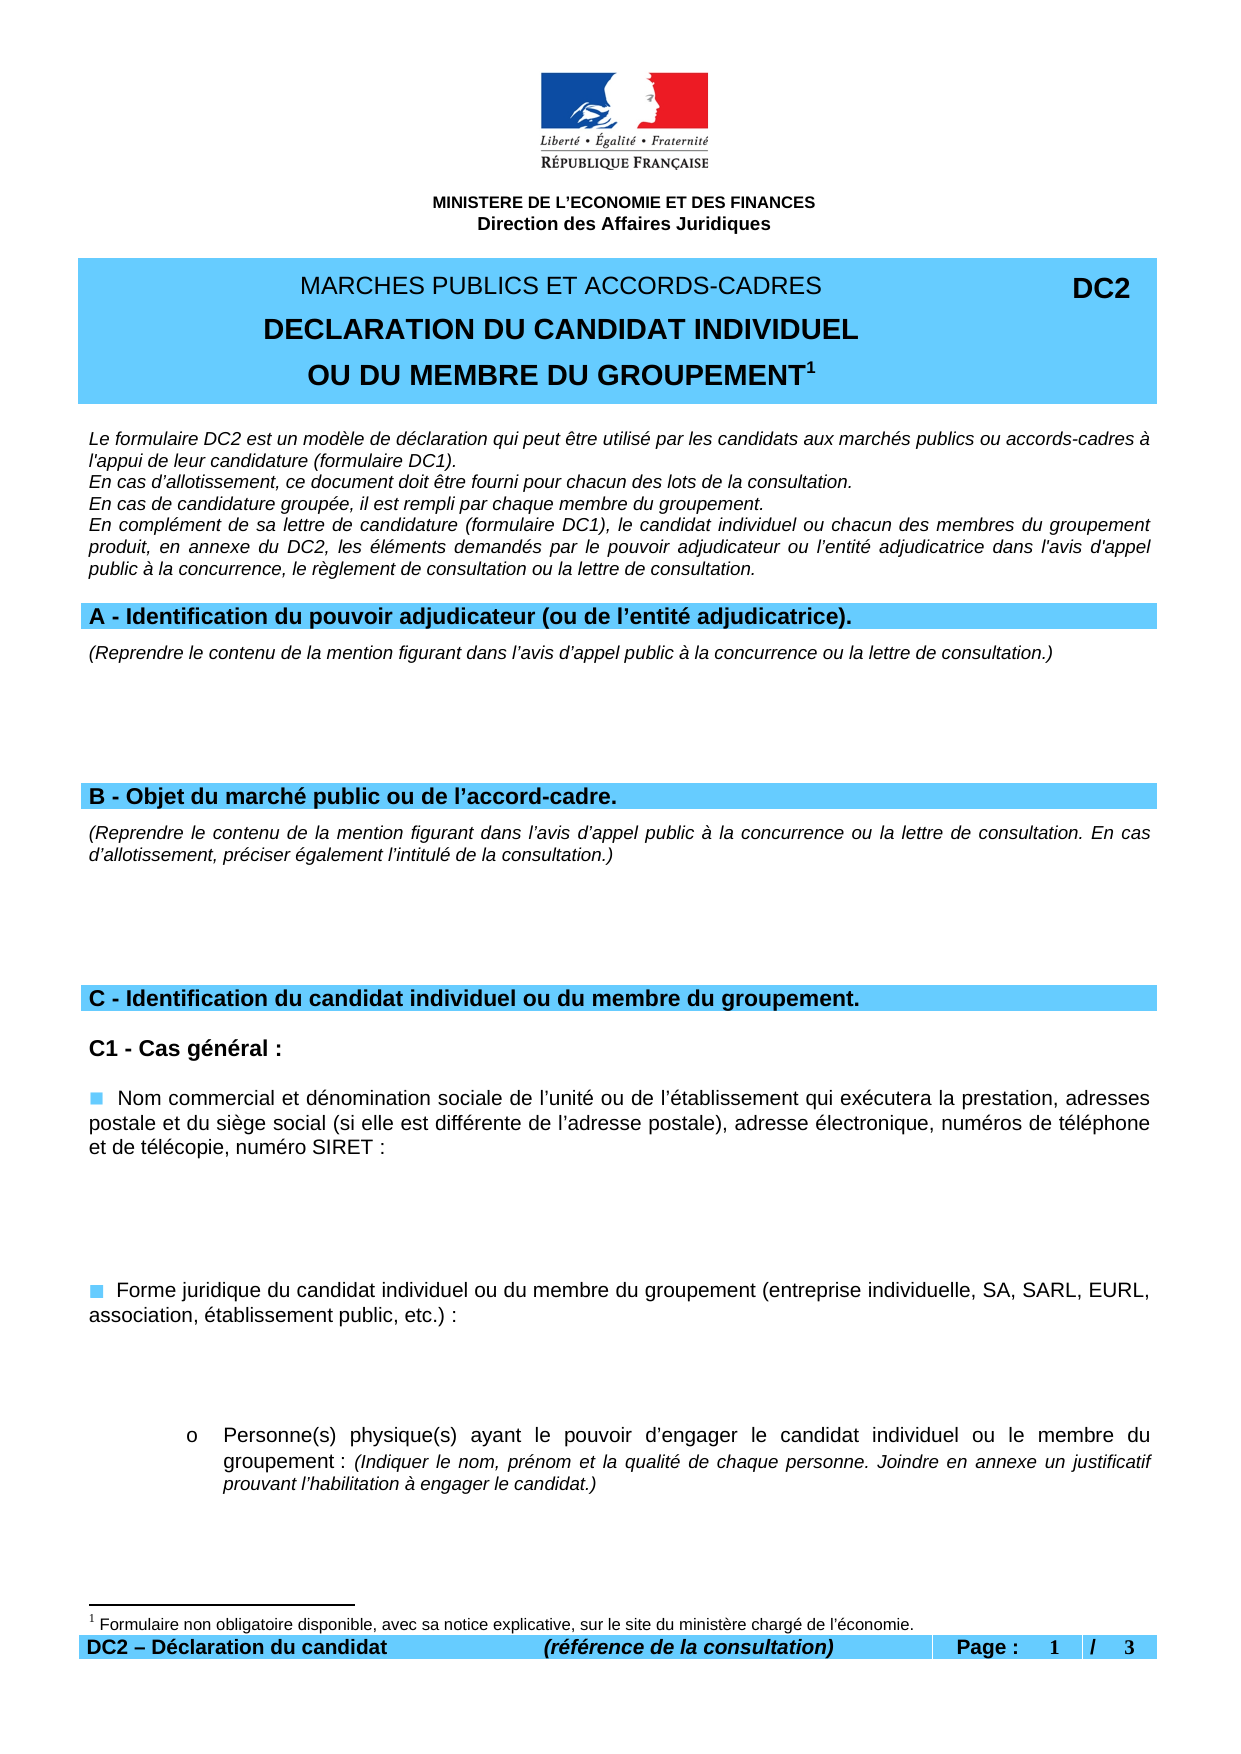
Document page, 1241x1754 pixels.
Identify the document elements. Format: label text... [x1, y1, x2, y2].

text En cas de candidature groupée, il est rempli par chaque membre du groupement. [89, 493, 1152, 514]
table_header A - Identification du pouvoir adjudicateur (ou de l’entité adjudicatrice). [81, 603, 1157, 629]
subtitle (Reprendre le contenu de la mention figurant dans l’avis d’appel public à la concurrence ou la lettre de consultation.) [89, 642, 1152, 663]
table_header B - Objet du marché public ou de l’accord-cadre. [81, 783, 1157, 809]
table_header MARCHES PUBLICS ET ACCORDS-CADRES DECLARATION DU candidat INDIVIDUEL OU DU MEMBRE DU GROUPEMENT [78, 258, 1045, 404]
subtitle C1 - Cas général : [89, 1035, 1152, 1062]
subtitle  Nom commercial et dénomination sociale de l’unité ou de l’établissement qui exécutera la prestation, adresses postale et du siège social (si elle est différente de l’adresse postale), adresse électronique, numéros de téléphone et de télécopie, numéro SIRET : [89, 1086, 1152, 1158]
table_header C - Identification du candidat individuel ou du membre du groupement. [81, 985, 1157, 1011]
table_header MINISTERE DE L’ECONOMIE ET DES FINANCES Direction des Affaires Juridiques [81, 71, 1167, 258]
subtitle En cas d’allotissement, ce document doit être fourni pour chacun des lots de la consultation. [89, 471, 1152, 493]
list Personne(s) physique(s) ayant le pouvoir d’engager le candidat individuel ou le membre du groupement : (Indiquer le nom, prénom et la qualité de chaque personne. Joindre en annexe un justificatif prouvant l’habilitation à engager le candidat.) [186, 1423, 1152, 1494]
table_header DC2 [1045, 258, 1157, 404]
text En complément de sa lettre de candidature (formulaire DC1), le candidat individuel ou chacun des membres du groupement produit, en annexe du DC2, les éléments demandés par le pouvoir adjudicateur ou l’entité adjudicatrice dans l'avis d'appel public à la concurrence, le règlement de consultation ou la lettre de consultation. [89, 514, 1152, 579]
subtitle Le formulaire DC2 est un modèle de déclaration qui peut être utilisé par les candidats aux marchés publics ou accords-cadres à l'appui de leur candidature (formulaire DC1). [89, 428, 1152, 471]
text  Forme juridique du candidat individuel ou du membre du groupement (entreprise individuelle, SA, SARL, EURL, association, établissement public, etc.) : [89, 1278, 1152, 1327]
picture [539, 71, 709, 170]
text (Reprendre le contenu de la mention figurant dans l’avis d’appel public à la concurrence ou la lettre de consultation. En cas d’allotissement, préciser également l’intitulé de la consultation.) [89, 822, 1152, 865]
